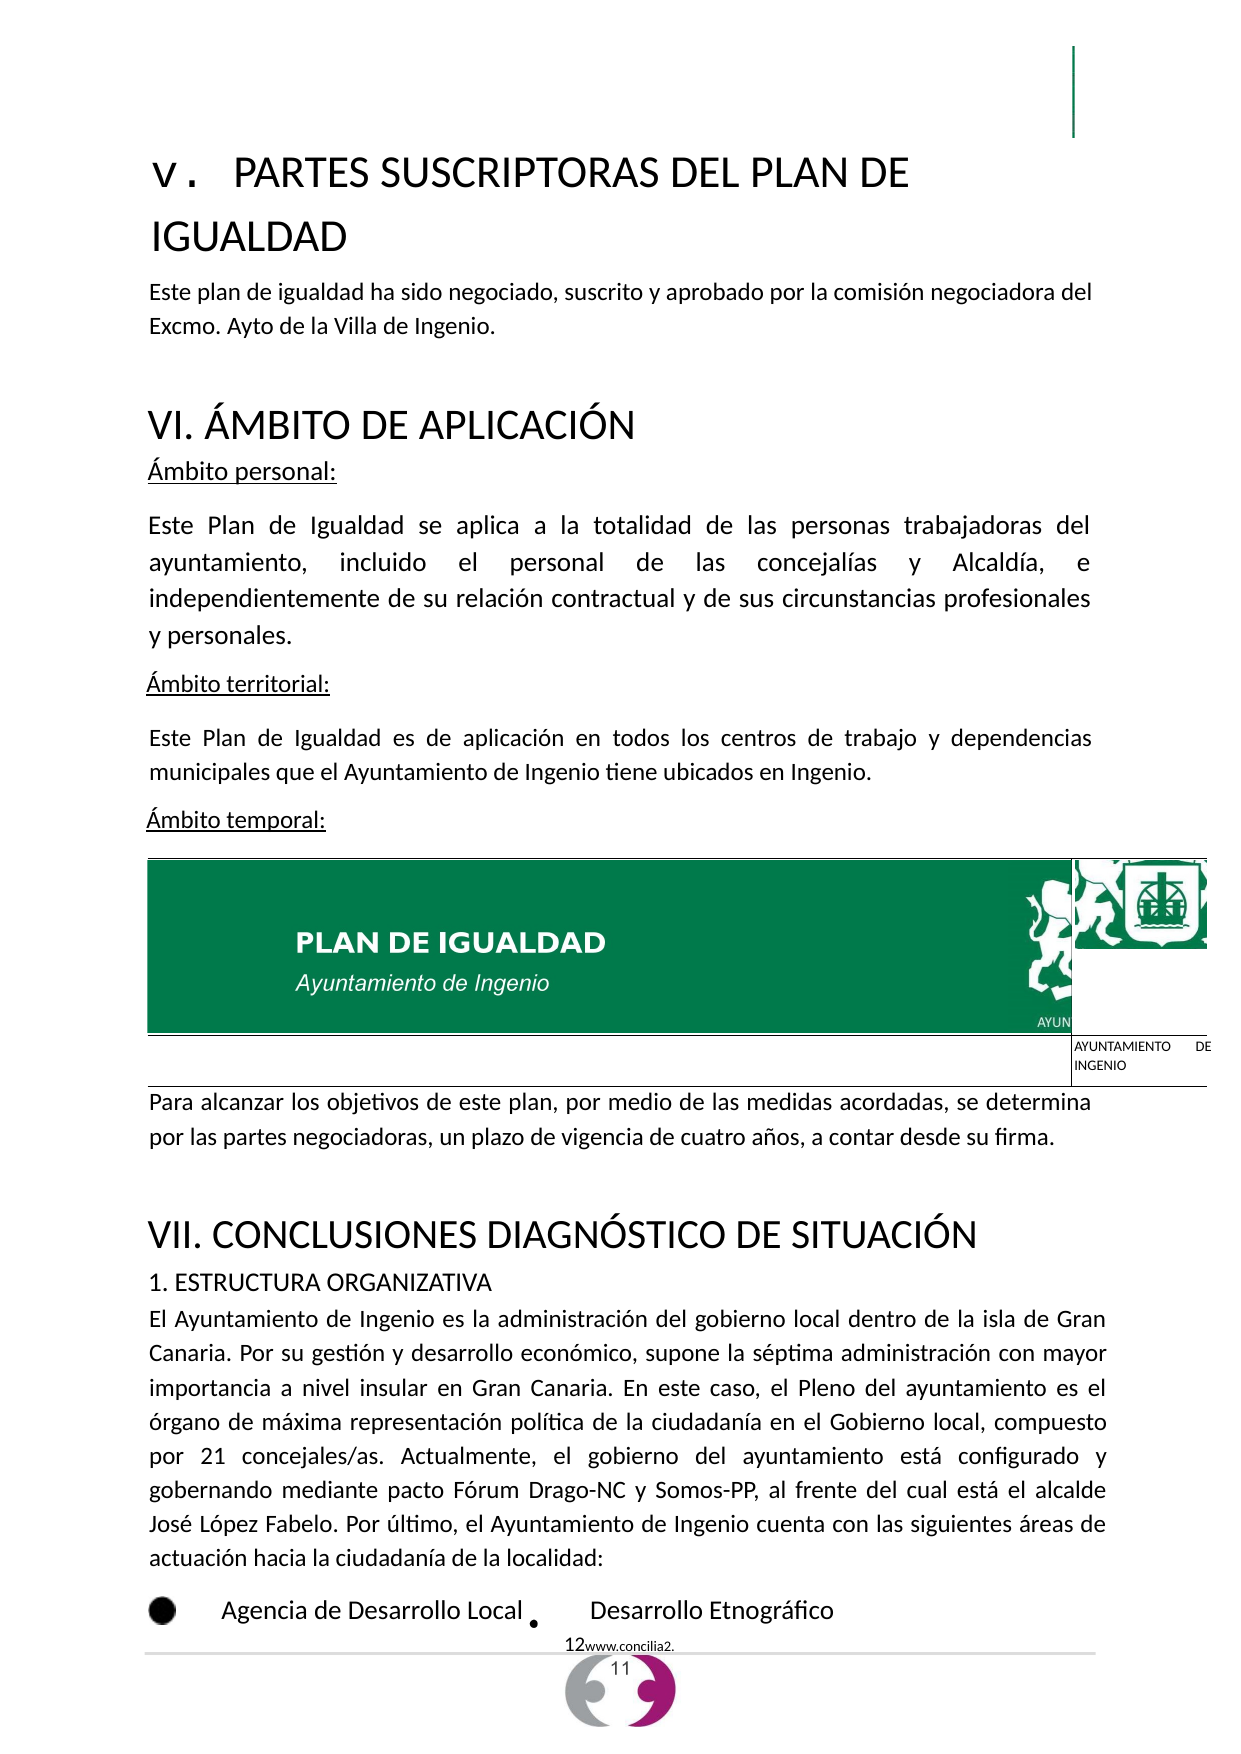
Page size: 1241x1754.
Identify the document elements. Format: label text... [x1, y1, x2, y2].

text Ámbito territorial: [146, 668, 1109, 699]
text Para alcanzar los objetivos de este plan, por medio de las medidas acordadas, se determina por las partes negociadoras, un plazo de vigencia de cuatro años, a contar desde su firma. [149, 1087, 1093, 1151]
text Este plan de igualdad ha sido negociado, suscrito y aprobado por la comisión negociadora del Excmo. Ayto de la Villa de Ingenio. [149, 276, 1093, 341]
table_header [1072, 859, 1207, 1034]
text Ámbito personal: [147, 454, 1109, 487]
text Este Plan de Igualdad es de aplicación en todos los centros de trabajo y dependencias municipales que el Ayuntamiento de Ingenio tiene ubicados en Ingenio. [149, 722, 1093, 787]
subtitle VII. CONCLUSIONES DIAGNÓSTICO DE SITUACIÓN [147, 1208, 1109, 1258]
subtitle VI. ÁMBITO DE APLICACIÓN [147, 397, 1109, 451]
table_cell AYUNTAMIENTO DE INGENIO [1072, 1036, 1207, 1086]
text 1. ESTRUCTURA ORGANIZATIVA [148, 1265, 1109, 1298]
text El Ayuntamiento de Ingenio es la administración del gobierno local dentro de la isla de Gran Canaria. Por su gestión y desarrollo económico, supone la séptima administración con mayor importancia a nivel insular en Gran Canaria. En este caso, el Pleno del ayuntamiento es el órgano de máxima representación política de la ciudadanía en el Gobierno local, compuesto por 21 concejales/as. Actualmente, el gobierno del ayuntamiento está configurado y gobernando mediante pacto Fórum Drago-NC y Somos-PP, al frente del cual está el alcalde José López Fabelo. Por último, el Ayuntamiento de Ingenio cuenta con las siguientes áreas de actuación hacia la ciudadanía de la localidad: [149, 1303, 1108, 1573]
subtitle v. PARTES SUSCRIPTORAS DEL PLAN DE IGUALDAD [151, 106, 1109, 263]
text Ámbito temporal: [146, 804, 1109, 835]
list Agencia de Desarrollo Local Desarrollo Etnográfico [147, 1593, 1093, 1628]
table_cell [148, 1036, 1071, 1086]
text Este Plan de Igualdad se aplica a la totalidad de las personas trabajadoras del ayuntamiento, incluido el personal de las concejalías y Alcaldía, e independientemente de su relación contractual y de sus circunstancias profesionales y personales. [148, 508, 1092, 651]
